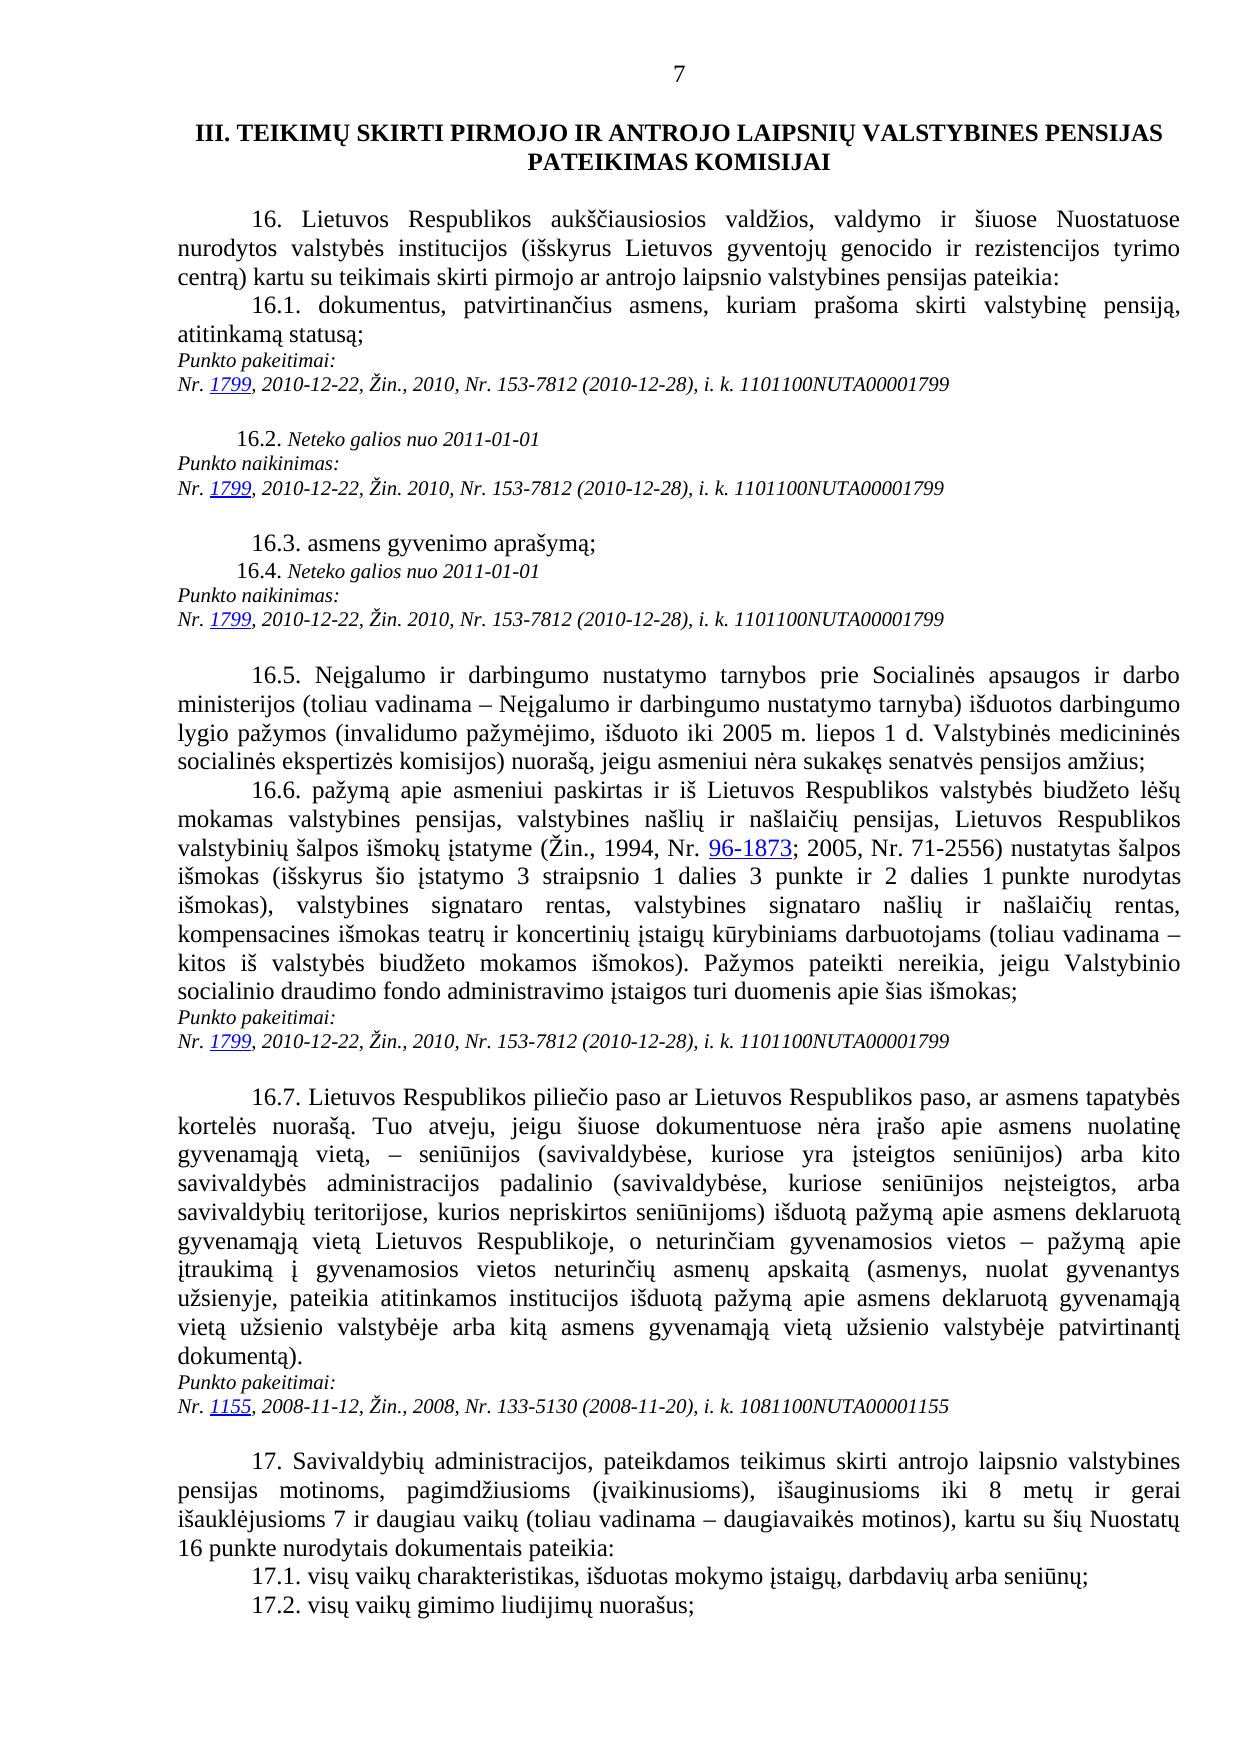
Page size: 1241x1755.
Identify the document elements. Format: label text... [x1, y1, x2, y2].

text Nr. 1799, 2010-12-22, Žin. 2010, Nr. 153-7812 (2010-12-28), i. k. 1101100NUTA00001799 [177, 607, 1181, 631]
text Nr. 1155, 2008-11-12, Žin., 2008, Nr. 133-5130 (2008-11-20), i. k. 1081100NUTA00001155 [177, 1394, 1181, 1418]
text Nr. 1799, 2010-12-22, Žin. 2010, Nr. 153-7812 (2010-12-28), i. k. 1101100NUTA00001799 [177, 475, 1181, 499]
text 16.5. Neįgalumo ir darbingumo nustatymo tarnybos prie Socialinės apsaugos ir darbo ministerijos (toliau vadinama – Neįgalumo ir darbingumo nustatymo tarnyba) išduotos darbingumo lygio pažymos (invalidumo pažymėjimo, išduoto iki 2005 m. liepos 1 d. Valstybinės medicininės socialinės ekspertizės komisijos) nuorašą, jeigu asmeniui nėra sukakęs senatvės pensijos amžius; [177, 660, 1181, 775]
text Nr. 1799, 2010-12-22, Žin., 2010, Nr. 153-7812 (2010-12-28), i. k. 1101100NUTA00001799 [177, 372, 1181, 396]
text Punkto pakeitimai: [177, 1005, 1181, 1029]
text III. teikimų skirti PIRMOjo ir antrojo laipsnių valstybines pensijas pateikimAS komisijai [177, 118, 1181, 176]
text 17.1. visų vaikų charakteristikas, išduotas mokymo įstaigų, darbdavių arba seniūnų; [177, 1561, 1181, 1590]
text 16.7. Lietuvos Respublikos piliečio paso ar Lietuvos Respublikos paso, ar asmens tapatybės kortelės nuorašą. Tuo atveju, jeigu šiuose dokumentuose nėra įrašo apie asmens nuolatinę gyvenamąją vietą, – seniūnijos (savivaldybėse, kuriose yra įsteigtos seniūnijos) arba kito savivaldybės administracijos padalinio (savivaldybėse, kuriose seniūnijos neįsteigtos, arba savivaldybių teritorijose, kurios nepriskirtos seniūnijoms) išduotą pažymą apie asmens deklaruotą gyvenamąją vietą Lietuvos Respublikoje, o neturinčiam gyvenamosios vietos – pažymą apie įtraukimą į gyvenamosios vietos neturinčių asmenų apskaitą (asmenys, nuolat gyvenantys užsienyje, pateikia atitinkamos institucijos išduotą pažymą apie asmens deklaruotą gyvenamąją vietą užsienio valstybėje arba kitą asmens gyvenamąją vietą užsienio valstybėje patvirtinantį dokumentą). [177, 1082, 1181, 1369]
text Punkto pakeitimai: [177, 348, 1181, 372]
text Punkto pakeitimai: [177, 1369, 1181, 1394]
text Punkto naikinimas: [177, 583, 1181, 607]
text 16.1. dokumentus, patvirtinančius asmens, kuriam prašoma skirti valstybinę pensiją, atitinkamą statusą; [177, 291, 1181, 348]
text 17.2. visų vaikų gimimo liudijimų nuorašus; [177, 1590, 1181, 1619]
text Nr. 1799, 2010-12-22, Žin., 2010, Nr. 153-7812 (2010-12-28), i. k. 1101100NUTA00001799 [177, 1029, 1181, 1053]
text 16.3. asmens gyvenimo aprašymą; [177, 528, 1181, 557]
text 16.4. Neteko galios nuo 2011-01-01 [177, 557, 1181, 583]
text 17. Savivaldybių administracijos, pateikdamos teikimus skirti antrojo laipsnio valstybines pensijas motinoms, pagimdžiusioms (įvaikinusioms), išauginusioms iki 8 metų ir gerai išauklėjusioms 7 ir daugiau vaikų (toliau vadinama – daugiavaikės motinos), kartu su šių Nuostatų 16 punkte nurodytais dokumentais pateikia: [177, 1446, 1181, 1561]
text Punkto naikinimas: [177, 451, 1181, 475]
text 16. Lietuvos Respublikos aukščiausiosios valdžios, valdymo ir šiuose Nuostatuose nurodytos valstybės institucijos (išskyrus Lietuvos gyventojų genocido ir rezistencijos tyrimo centrą) kartu su teikimais skirti pirmojo ar antrojo laipsnio valstybines pensijas pateikia: [177, 204, 1181, 291]
text 16.2. Neteko galios nuo 2011-01-01 [177, 425, 1181, 451]
text 16.6. pažymą apie asmeniui paskirtas ir iš Lietuvos Respublikos valstybės biudžeto lėšų mokamas valstybines pensijas, valstybines našlių ir našlaičių pensijas, Lietuvos Respublikos valstybinių šalpos išmokų įstatyme (Žin., 1994, Nr. 96-1873; 2005, Nr. 71-2556) nustatytas šalpos išmokas (išskyrus šio įstatymo 3 straipsnio 1 dalies 3 punkte ir 2 dalies 1 punkte nurodytas išmokas), valstybines signataro rentas, valstybines signataro našlių ir našlaičių rentas, kompensacines išmokas teatrų ir koncertinių įstaigų kūrybiniams darbuotojams (toliau vadinama – kitos iš valstybės biudžeto mokamos išmokos). Pažymos pateikti nereikia, jeigu Valstybinio socialinio draudimo fondo administravimo įstaigos turi duomenis apie šias išmokas; [177, 775, 1181, 1005]
